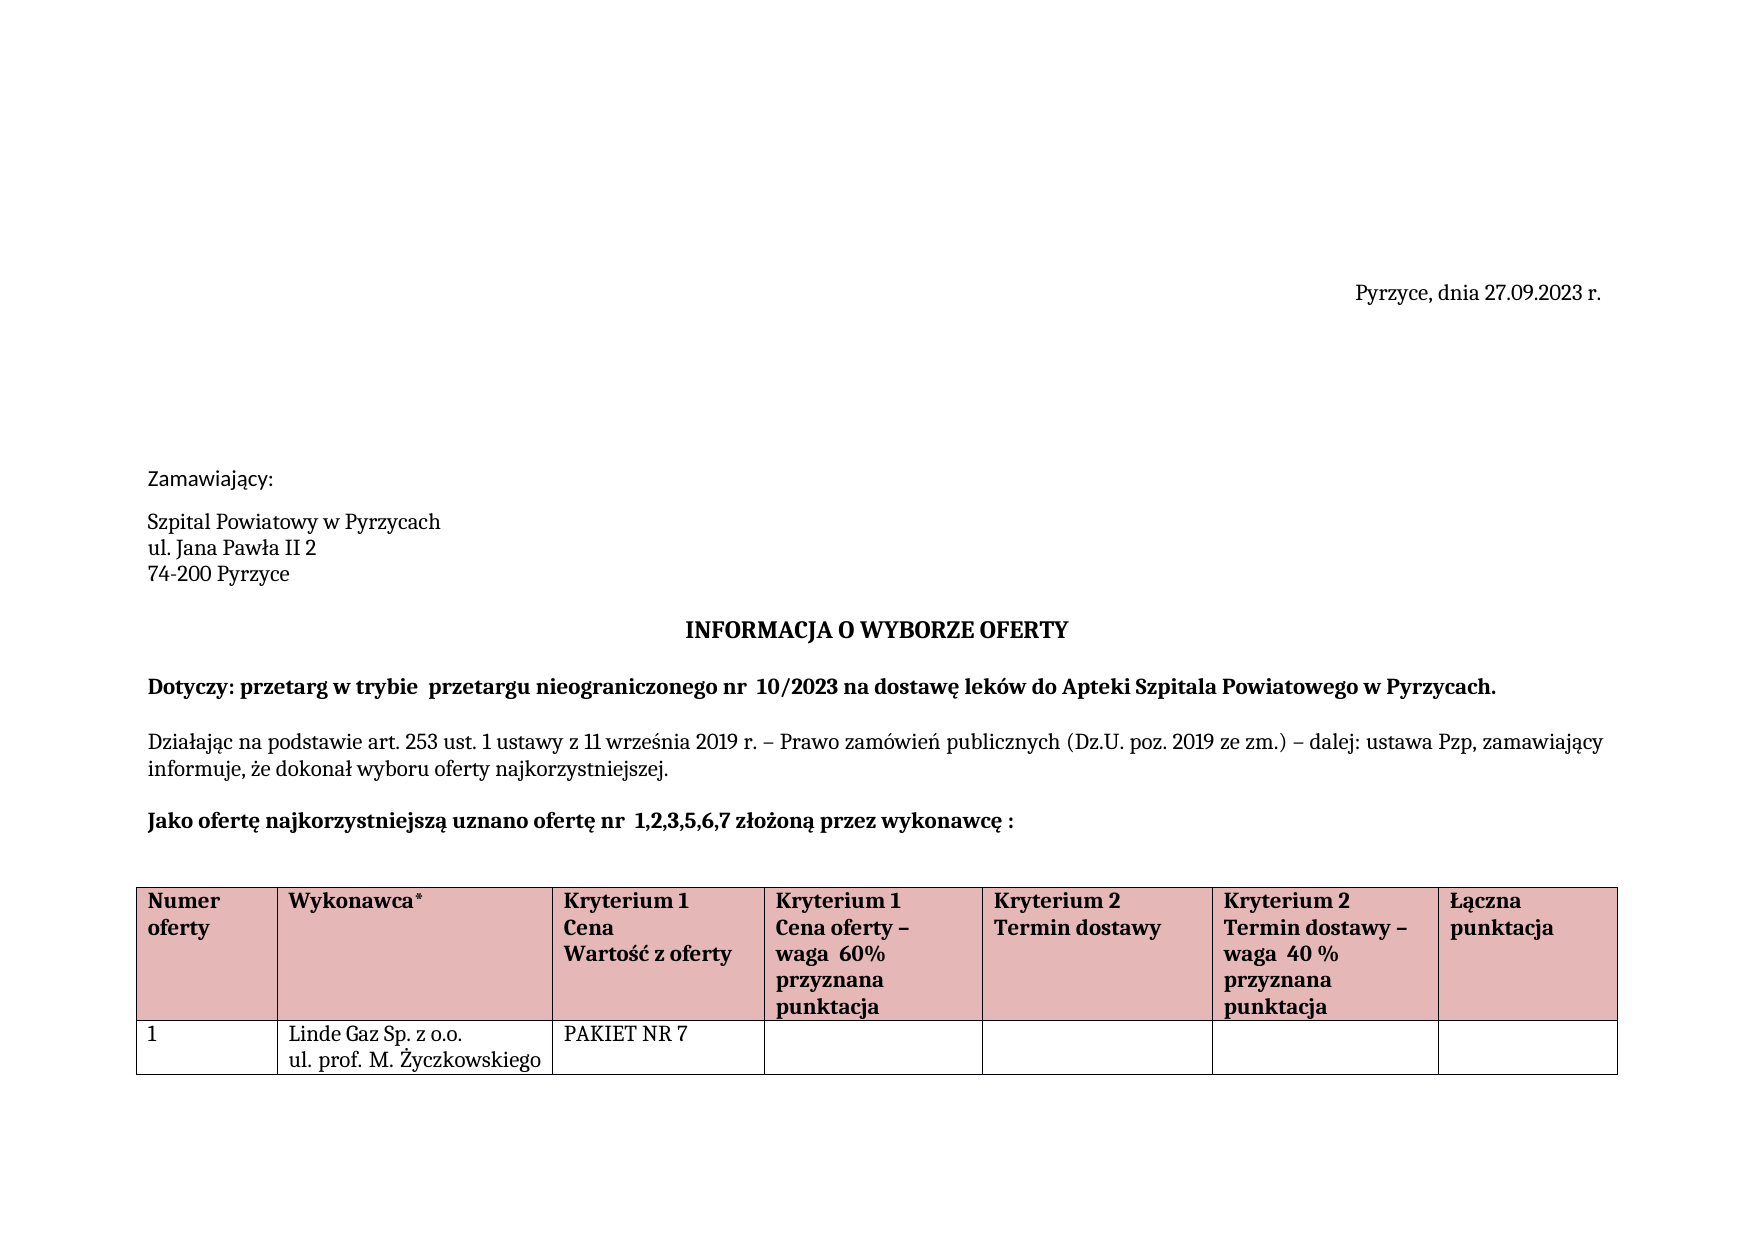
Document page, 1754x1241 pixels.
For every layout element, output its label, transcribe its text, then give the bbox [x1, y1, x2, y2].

table_header Kryterium 2 Termin dostawy [983, 888, 1212, 1020]
text 74-200 Pyrzyce [148, 561, 1606, 588]
table_cell [1439, 1021, 1617, 1074]
text Pyrzyce, dnia 27.09.2023 r. [118, 279, 1606, 306]
table_header Numer oferty [137, 888, 277, 1020]
table_header Kryterium 1 Cena Wartość z oferty [553, 888, 764, 1020]
table_cell [765, 1021, 982, 1074]
table_header Wykonawca* [278, 888, 552, 1020]
table_cell [983, 1021, 1212, 1074]
text Działając na podstawie art. 253 ust. 1 ustawy z 11 września 2019 r. – Prawo zamówień publicznych (Dz.U. poz. 2019 ze zm.) – dalej: ustawa Pzp, zamawiający informuje, że dokonał wyboru oferty najkorzystniejszej. [148, 729, 1606, 782]
table_cell PAKIET NR 7 [553, 1021, 764, 1074]
text Dotyczy: przetarg w trybie przetargu nieograniczonego nr 10/2023 na dostawę leków do Apteki Szpitala Powiatowego w Pyrzycach. [148, 674, 1606, 700]
table_header Łączna punktacja [1439, 888, 1617, 1020]
table_cell Linde Gaz Sp. z o.o. ul. prof. M. Życzkowskiego [278, 1021, 552, 1074]
text Jako ofertę najkorzystniejszą uznano ofertę nr 1,2,3,5,6,7 złożoną przez wykonawcę : [148, 808, 1606, 834]
text INFORMACJA O WYBORZE OFERTY [148, 616, 1606, 645]
text Zamawiający: [148, 464, 1606, 492]
table_cell 1 [137, 1021, 277, 1074]
table_cell [1213, 1021, 1438, 1074]
table_header Kryterium 2 Termin dostawy – waga 40 % przyznana punktacja [1213, 888, 1438, 1020]
text Szpital Powiatowy w Pyrzycach [148, 508, 1606, 535]
table_header Kryterium 1 Cena oferty – waga 60% przyznana punktacja [765, 888, 982, 1020]
text ul. Jana Pawła II 2 [148, 535, 1606, 561]
